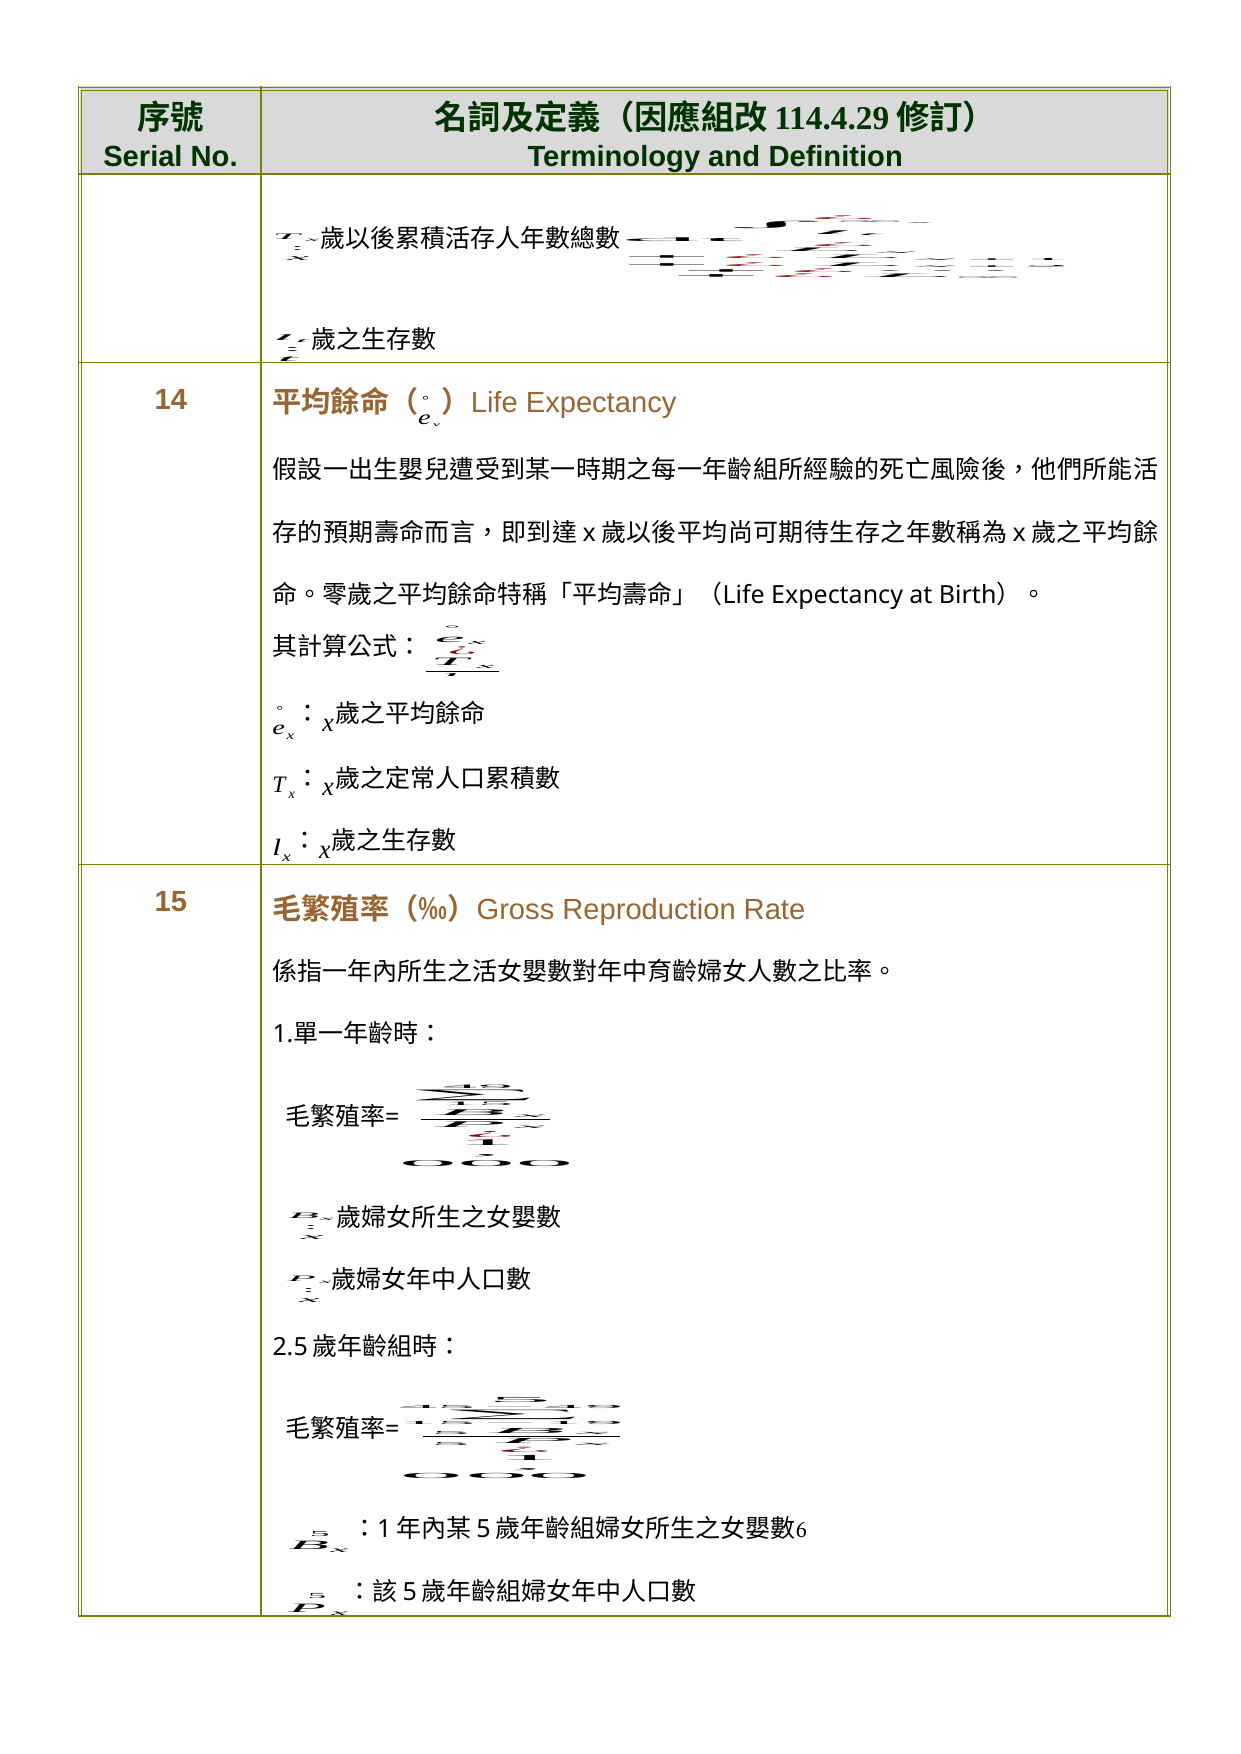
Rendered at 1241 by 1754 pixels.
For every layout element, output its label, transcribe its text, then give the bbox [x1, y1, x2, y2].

table_cell 15 [82, 865, 260, 1615]
table_cell 毛繁殖率（‰）Gross Reproduction Rate 係指一年內所生之活女嬰數對年中育齡婦女人數之比率。 1.單一年齡時： 毛繁殖率= 歲婦女所生之女嬰數 歲婦女年中人口數 2.5歲年齡組時： 毛繁殖率= ：1年內某5歲年齡組婦女所生之女嬰數 ：該5歲年齡組婦女年中人口數 [262, 865, 1167, 1615]
table_cell 定常人口（）Stationary Population 出生數通常假定為10萬人，假設其死亡秩序不變，經過一段期間其人口之年齡結構並未因此而有所變動，此種狀態之人口稱為定常人口。 ：歲至歲活存人年數= 歲以後累積活存人年數總數 歲之生存數 [262, 175, 1167, 362]
table_cell [82, 175, 260, 362]
table_header 名詞及定義（因應組改114.4.29修訂） Terminology and Definition [262, 91, 1167, 173]
table_cell 平均餘命（）Life Expectancy 假設一出生嬰兒遭受到某一時期之每一年齡組所經驗的死亡風險後，他們所能活存的預期壽命而言，即到達x歲以後平均尚可期待生存之年數稱為x歲之平均餘命。零歲之平均餘命特稱「平均壽命」（Life Expectancy at Birth）。 其計算公式： ：歲之平均餘命 ：歲之定常人口累積數 ：歲之生存數 [262, 363, 1167, 863]
table_cell 14 [82, 363, 260, 863]
table_header 序號 Serial No. [82, 91, 260, 173]
